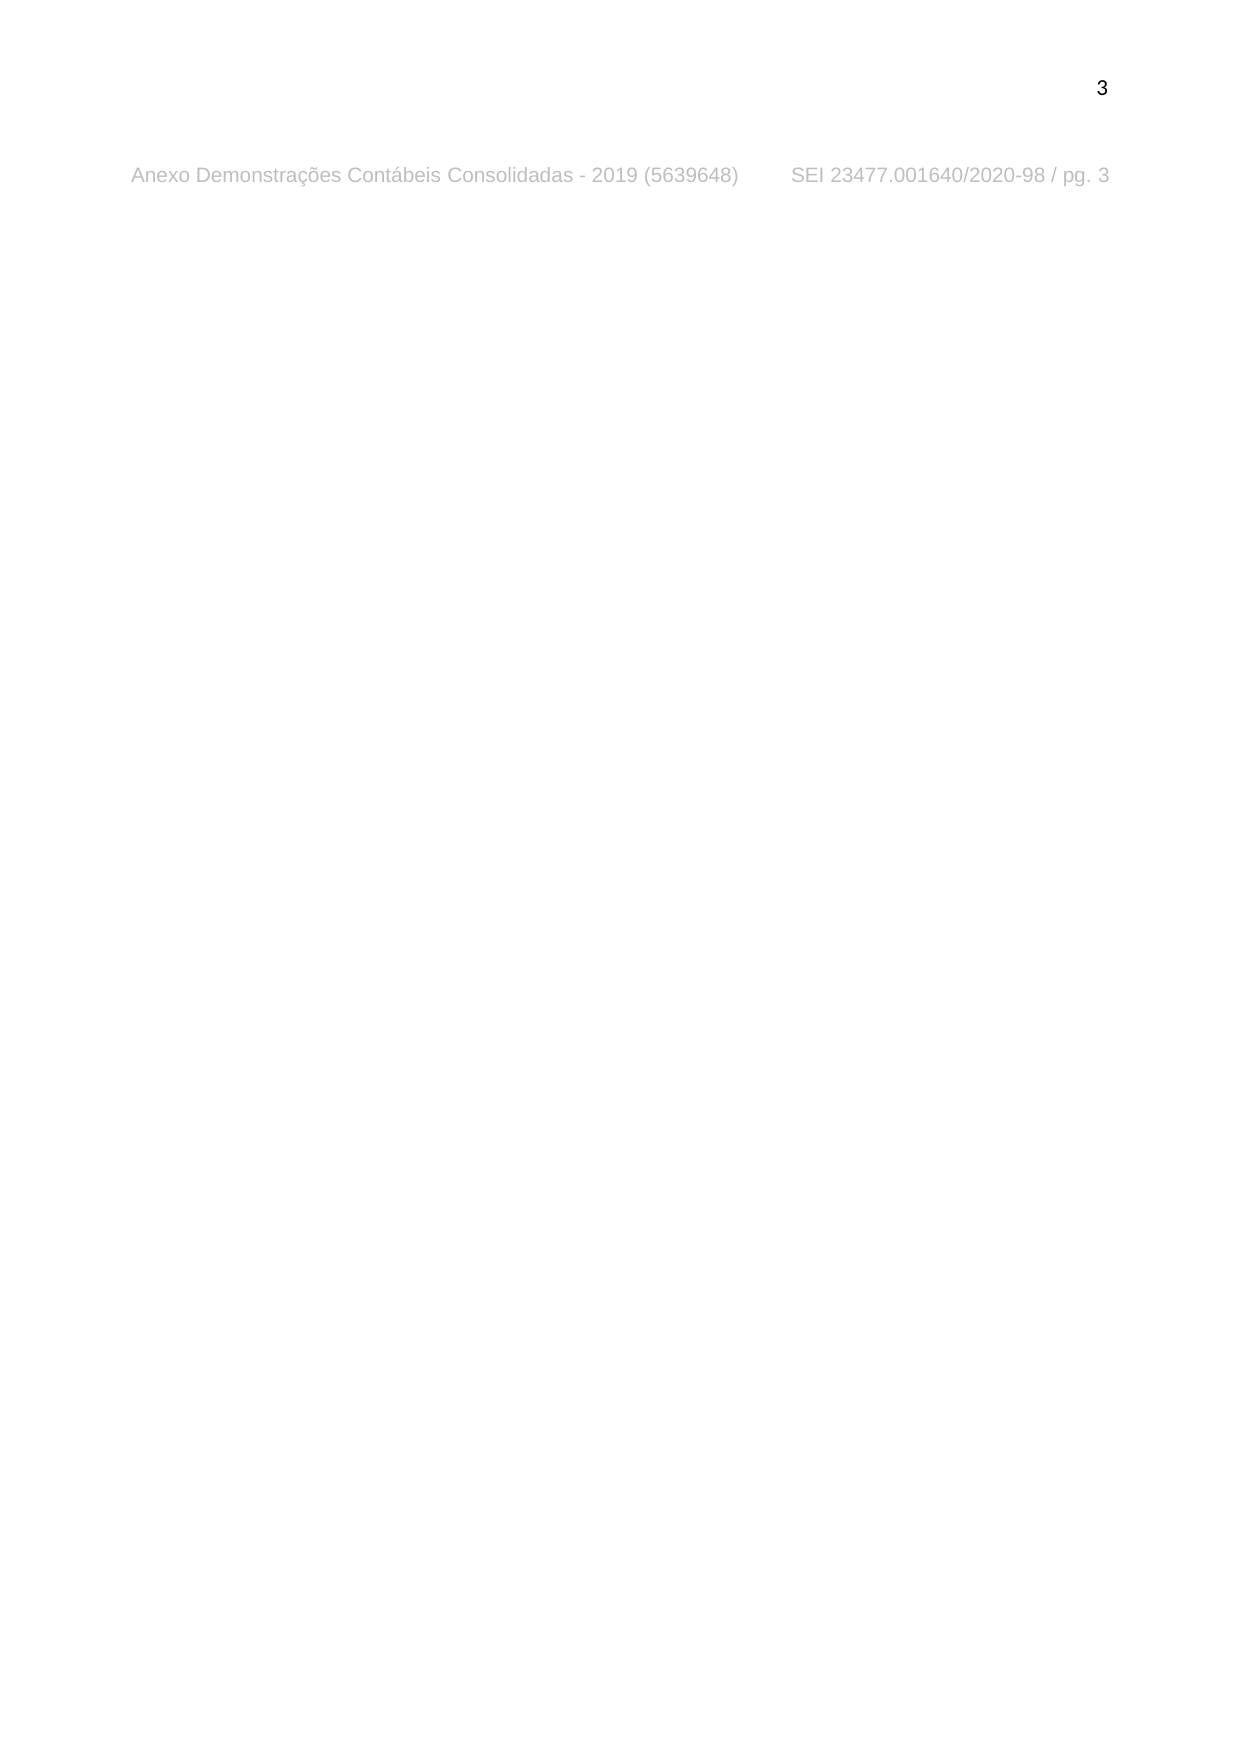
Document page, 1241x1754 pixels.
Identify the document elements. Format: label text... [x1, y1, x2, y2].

text Anexo Demonstrações Contábeis Consolidadas - 2019 (5639648) SEI 23477.001640/2020-98 / pg. 3 [131, 163, 1154, 187]
text 3 [1096, 73, 1154, 102]
